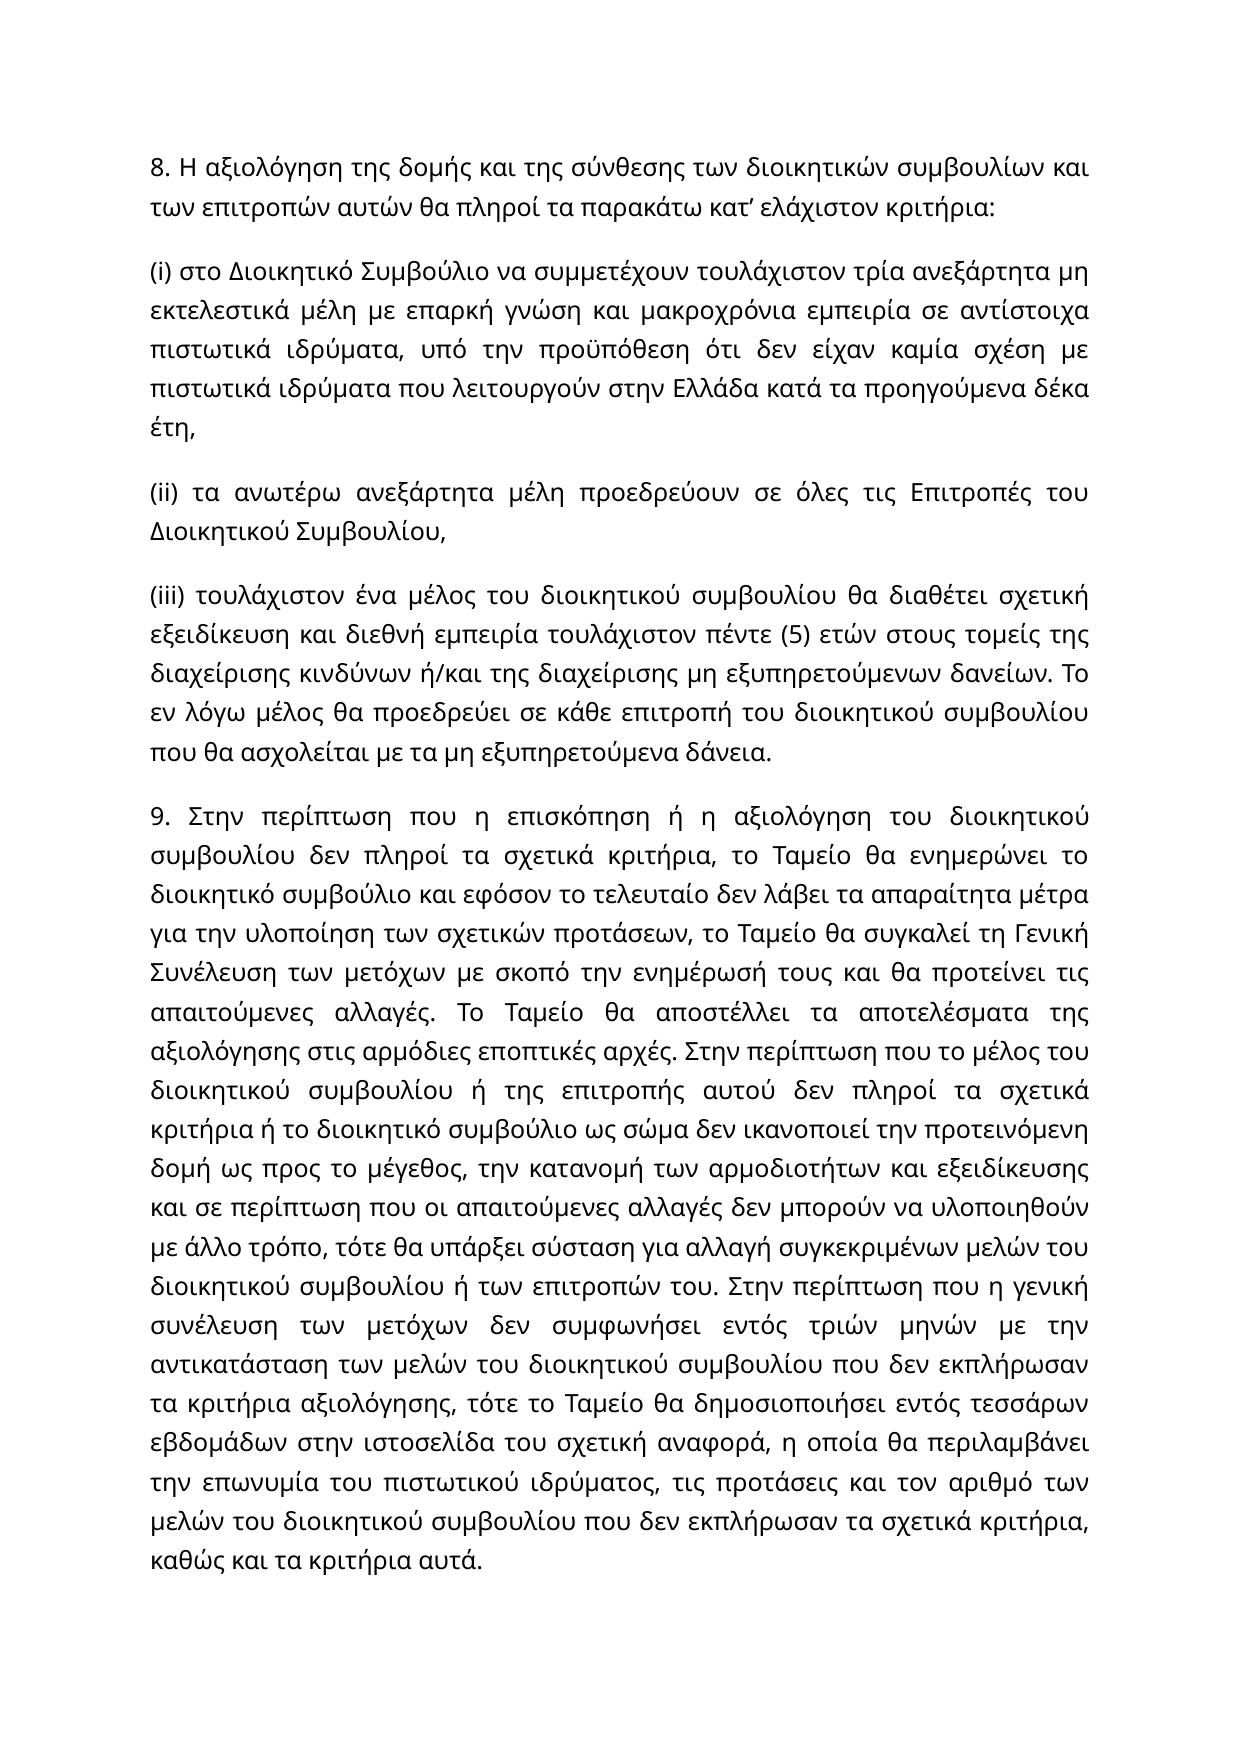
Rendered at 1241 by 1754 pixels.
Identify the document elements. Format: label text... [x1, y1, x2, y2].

text 8. Η αξιολόγηση της δομής και της σύνθεσης των διοικητικών συμβουλίων και των επιτροπών αυτών θα πληροί τα παρακάτω κατ’ ελάχιστον κριτήρια: [150, 150, 1090, 223]
text 9. Στην περίπτωση που η επισκόπηση ή η αξιολόγηση του διοικητικού συμβουλίου δεν πληροί τα σχετικά κριτήρια, το Ταμείο θα ενημερώνει το διοικητικό συμβούλιο και εφόσον το τελευταίο δεν λάβει τα απαραίτητα μέτρα για την υλοποίηση των σχετικών προτάσεων, το Ταμείο θα συγκαλεί τη Γενική Συνέλευση των μετόχων με σκοπό την ενημέρωσή τους και θα προτείνει τις απαιτούμενες αλλαγές. Το Ταμείο θα αποστέλλει τα αποτελέσματα της αξιολόγησης στις αρμόδιες εποπτικές αρχές. Στην περίπτωση που το μέλος του διοικητικού συμβουλίου ή της επιτροπής αυτού δεν πληροί τα σχετικά κριτήρια ή το διοικητικό συμβούλιο ως σώμα δεν ικανοποιεί την προτεινόμενη δομή ως προς το μέγεθος, την κατανομή των αρμοδιοτήτων και εξειδίκευσης και σε περίπτωση που οι απαιτούμενες αλλαγές δεν μπορούν να υλοποιηθούν με άλλο τρόπο, τότε θα υπάρξει σύσταση για αλλαγή συγκεκριμένων μελών του διοικητικού συμβουλίου ή των επιτροπών του. Στην περίπτωση που η γενική συνέλευση των μετόχων δεν συμφωνήσει εντός τριών μηνών με την αντικατάσταση των μελών του διοικητικού συμβουλίου που δεν εκπλήρωσαν τα κριτήρια αξιολόγησης, τότε το Ταμείο θα δημοσιοποιήσει εντός τεσσάρων εβδομάδων στην ιστοσελίδα του σχετική αναφορά, η οποία θα περιλαμβάνει την επωνυμία του πιστωτικού ιδρύματος, τις προτάσεις και τον αριθμό των μελών του διοικητικού συμβουλίου που δεν εκπλήρωσαν τα σχετικά κριτήρια, καθώς και τα κριτήρια αυτά. [150, 798, 1090, 1577]
text (ii) τα ανωτέρω ανεξάρτητα μέλη προεδρεύουν σε όλες τις Επιτροπές του Διοικητικού Συμβουλίου, [150, 474, 1090, 547]
text (i) στο Διοικητικό Συμβούλιο να συμμετέχουν τουλάχιστον τρία ανεξάρτητα μη εκτελεστικά μέλη με επαρκή γνώση και μακροχρόνια εμπειρία σε αντίστοιχα πιστωτικά ιδρύματα, υπό την προϋπόθεση ότι δεν είχαν καμία σχέση με πιστωτικά ιδρύματα που λειτουργούν στην Ελλάδα κατά τα προηγούμενα δέκα έτη, [150, 253, 1090, 444]
text (iii) τουλάχιστον ένα μέλος του διοικητικού συμβουλίου θα διαθέτει σχετική εξειδίκευση και διεθνή εμπειρία τουλάχιστον πέντε (5) ετών στους τομείς της διαχείρισης κινδύνων ή/και της διαχείρισης μη εξυπηρετούμενων δανείων. Το εν λόγω μέλος θα προεδρεύει σε κάθε επιτροπή του διοικητικού συμβουλίου που θα ασχολείται με τα μη εξυπηρετούμενα δάνεια. [150, 577, 1090, 768]
